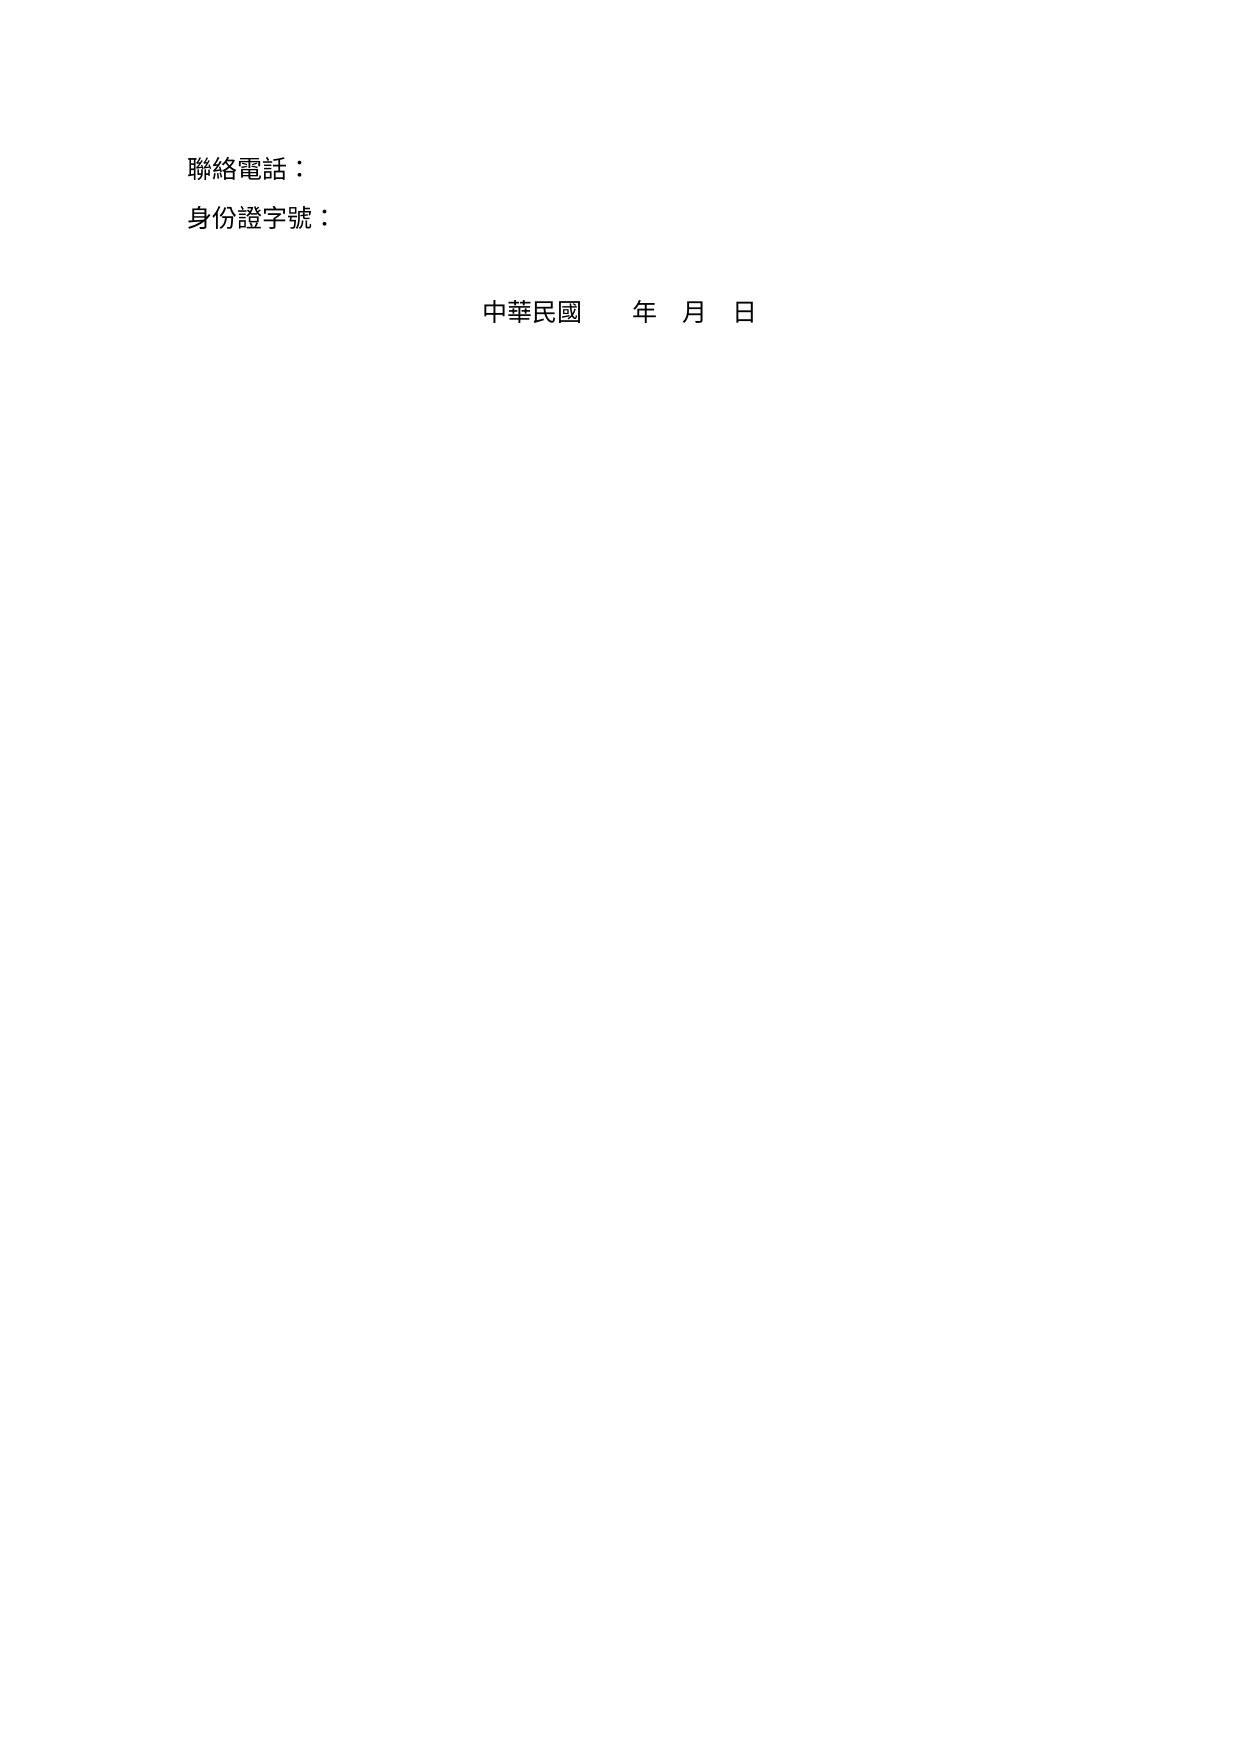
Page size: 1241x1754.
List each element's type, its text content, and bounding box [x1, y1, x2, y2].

text 中華民國 年 月 日 [187, 292, 1053, 328]
text 聯絡電話： [187, 150, 1053, 186]
text 身份證字號： [187, 198, 1053, 234]
